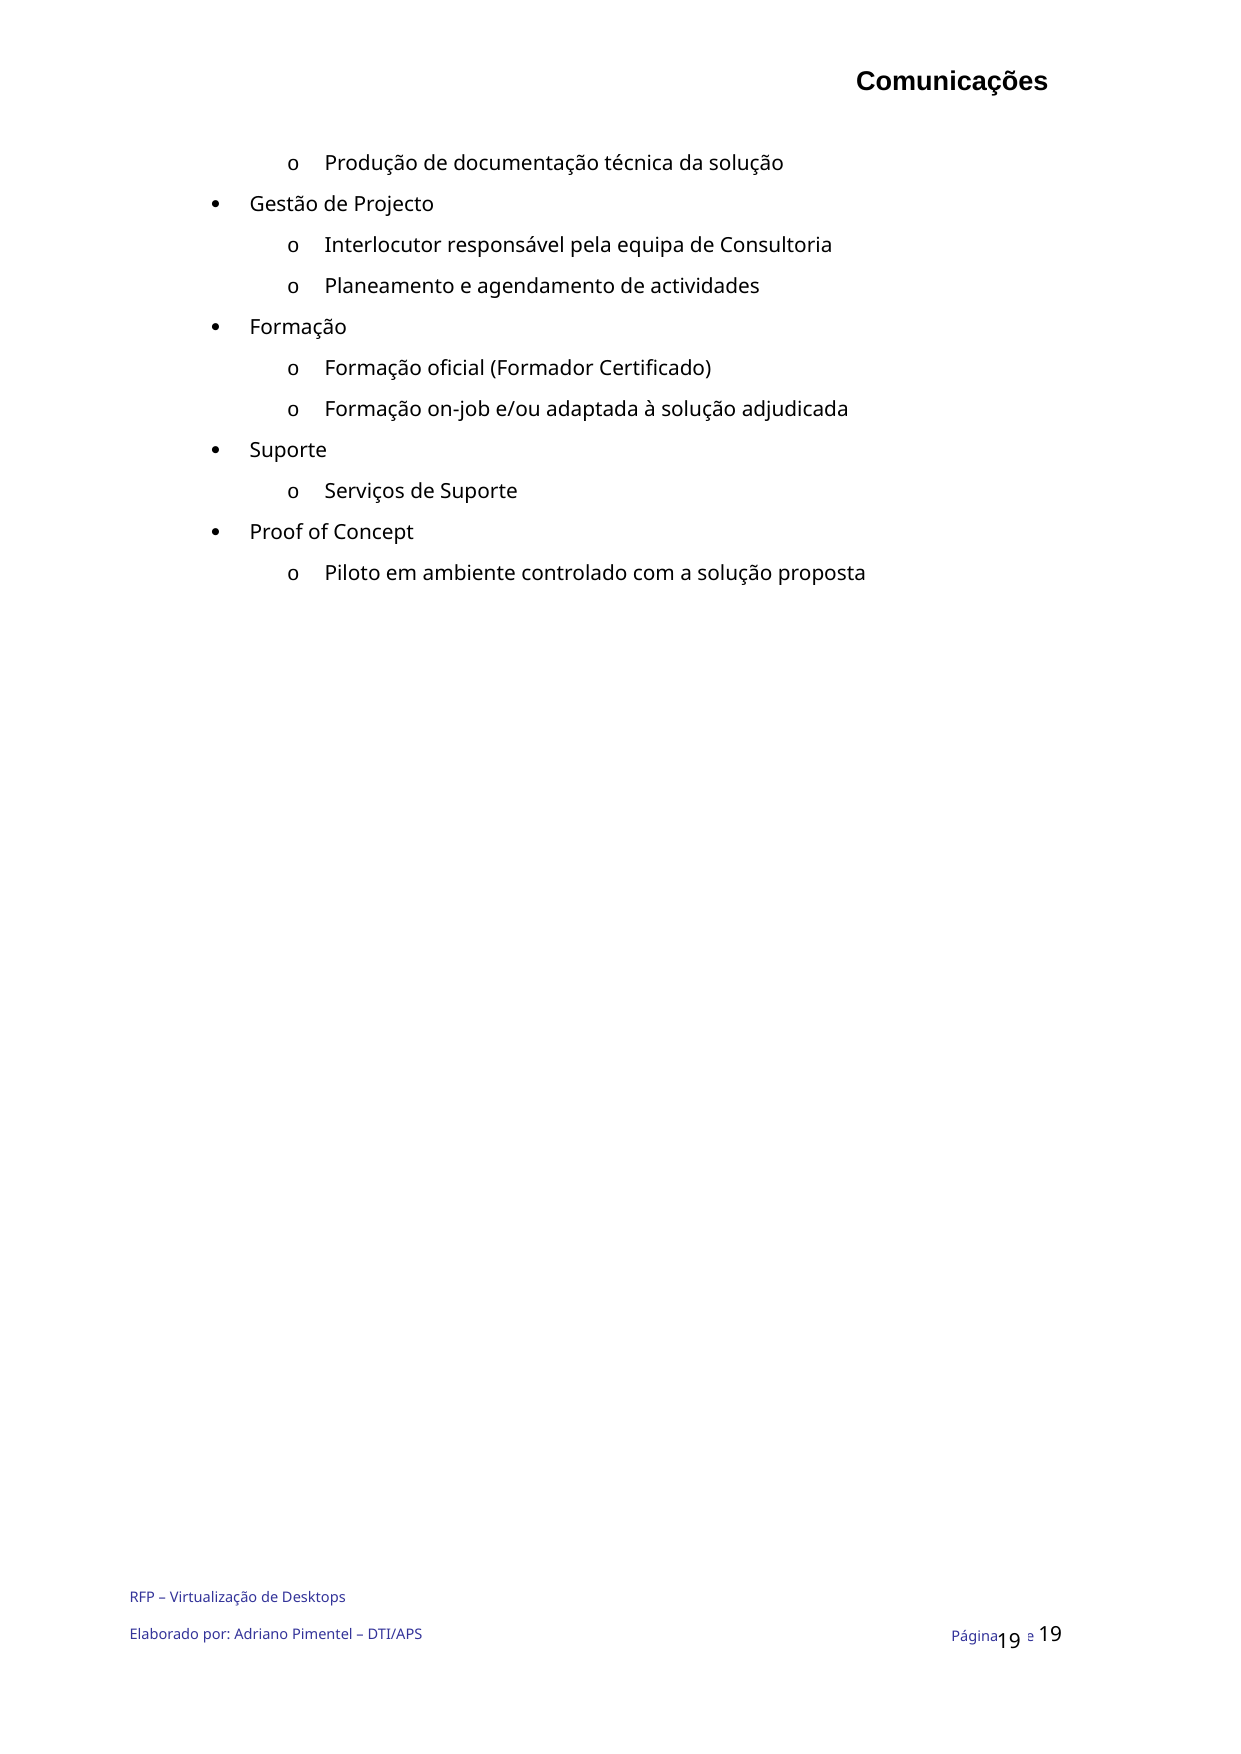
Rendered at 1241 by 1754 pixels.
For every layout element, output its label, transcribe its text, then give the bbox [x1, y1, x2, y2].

list Serviços de Suporte [287, 476, 1122, 504]
list Formação on-job e/ou adaptada à solução adjudicada [287, 394, 1122, 422]
list Formação [212, 312, 1122, 340]
list Planeamento e agendamento de actividades [287, 271, 1122, 299]
list Gestão de Projecto [212, 189, 1122, 217]
list Produção de documentação técnica da solução [287, 148, 1122, 176]
list Proof of Concept [212, 517, 1122, 545]
list Interlocutor responsável pela equipa de Consultoria [287, 230, 1122, 258]
list Formação oficial (Formador Certificado) [287, 353, 1122, 381]
list Suporte [212, 435, 1122, 463]
list Piloto em ambiente controlado com a solução proposta [287, 558, 1122, 586]
